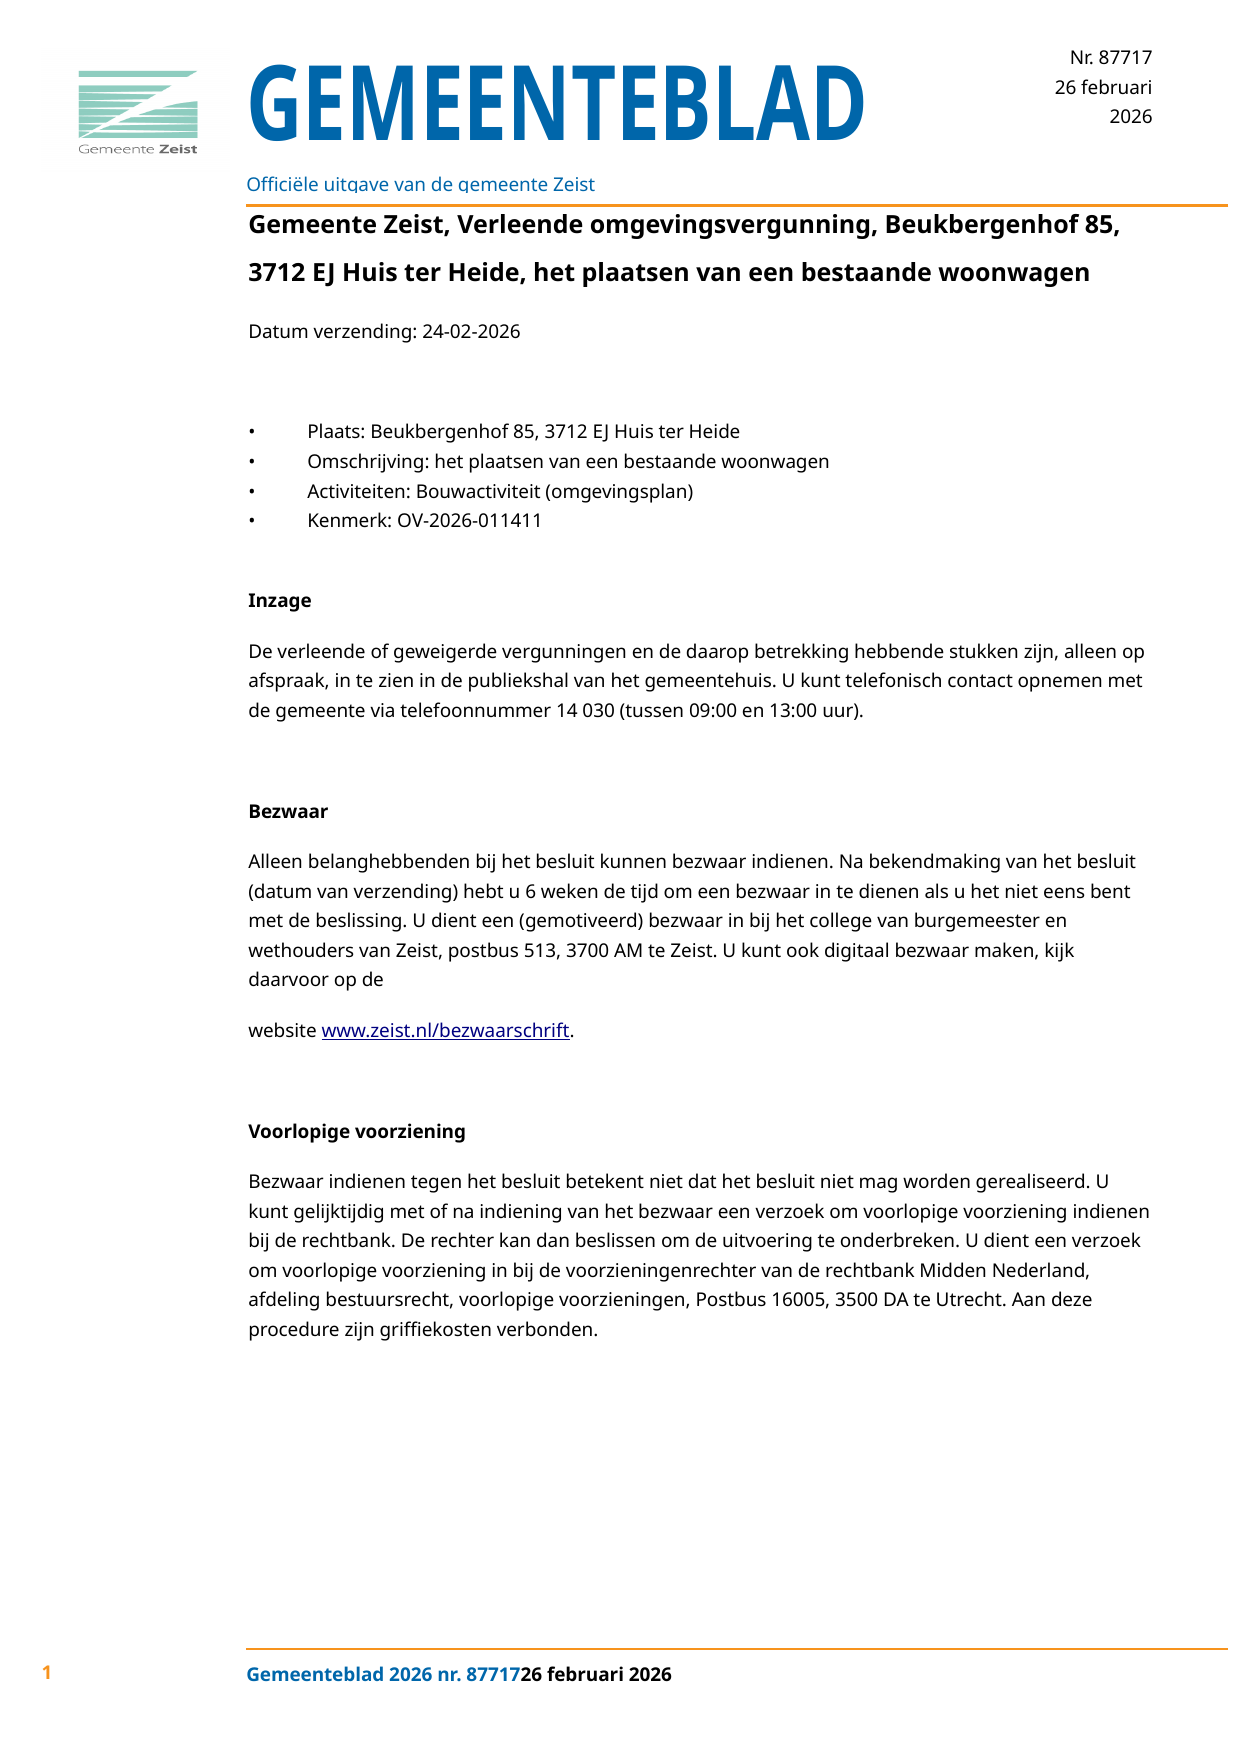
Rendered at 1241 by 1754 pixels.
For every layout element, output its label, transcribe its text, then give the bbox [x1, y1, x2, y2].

list Omschrijving: het plaatsen van een bestaande woonwagen [248, 448, 1152, 474]
picture [41, 47, 231, 172]
list Plaats: Beukbergenhof 85, 3712 EJ Huis ter Heide [248, 419, 1152, 444]
text Datum verzending: 24-02-2026 [248, 318, 1152, 344]
text Voorlopige voorziening [248, 1118, 1152, 1144]
text De verleende of geweigerde vergunningen en de daarop betrekking hebbende stukken zijn, alleen op afspraak, in te zien in de publiekshal van het gemeentehuis. U kunt telefonisch contact opnemen met de gemeente via telefoonnummer 14 030 (tussen 09:00 en 13:00 uur). [248, 638, 1152, 723]
text Bezwaar indienen tegen het besluit betekent niet dat het besluit niet mag worden gerealiseerd. U kunt gelijktijdig met of na indiening van het bezwaar een verzoek om voorlopige voorziening indienen bij de rechtbank. De rechter kan dan beslissen om de uitvoering te onderbreken. U dient een verzoek om voorlopige voorziening in bij de voorzieningenrechter van de rechtbank Midden Nederland, afdeling bestuursrecht, voorlopige voorzieningen, Postbus 16005, 3500 DA te Utrecht. Aan deze procedure zijn griffiekosten verbonden. [248, 1168, 1152, 1342]
text Bezwaar [248, 798, 1152, 824]
text website www.zeist.nl/bezwaarschrift. [248, 1017, 1152, 1043]
text Alleen belanghebbenden bij het besluit kunnen bezwaar indienen. Na bekendmaking van het besluit (datum van verzending) hebt u 6 weken de tijd om een bezwaar in te dienen als u het niet eens bent met de beslissing. U dient een (gemotiveerd) bezwaar in bij het college van burgemeester en wethouders van Zeist, postbus 513, 3700 AM te Zeist. U kunt ook digitaal bezwaar maken, kijk daarvoor op de [248, 848, 1152, 992]
list Kenmerk: OV-2026-011411 [248, 507, 1152, 533]
text Inzage [248, 587, 1152, 613]
list Activiteiten: Bouwactiviteit (omgevingsplan) [248, 478, 1152, 504]
text Gemeente Zeist, Verleende omgevingsvergunning, Beukbergenhof 85, 3712 EJ Huis ter Heide, het plaatsen van een bestaande woonwagen [248, 207, 1152, 288]
